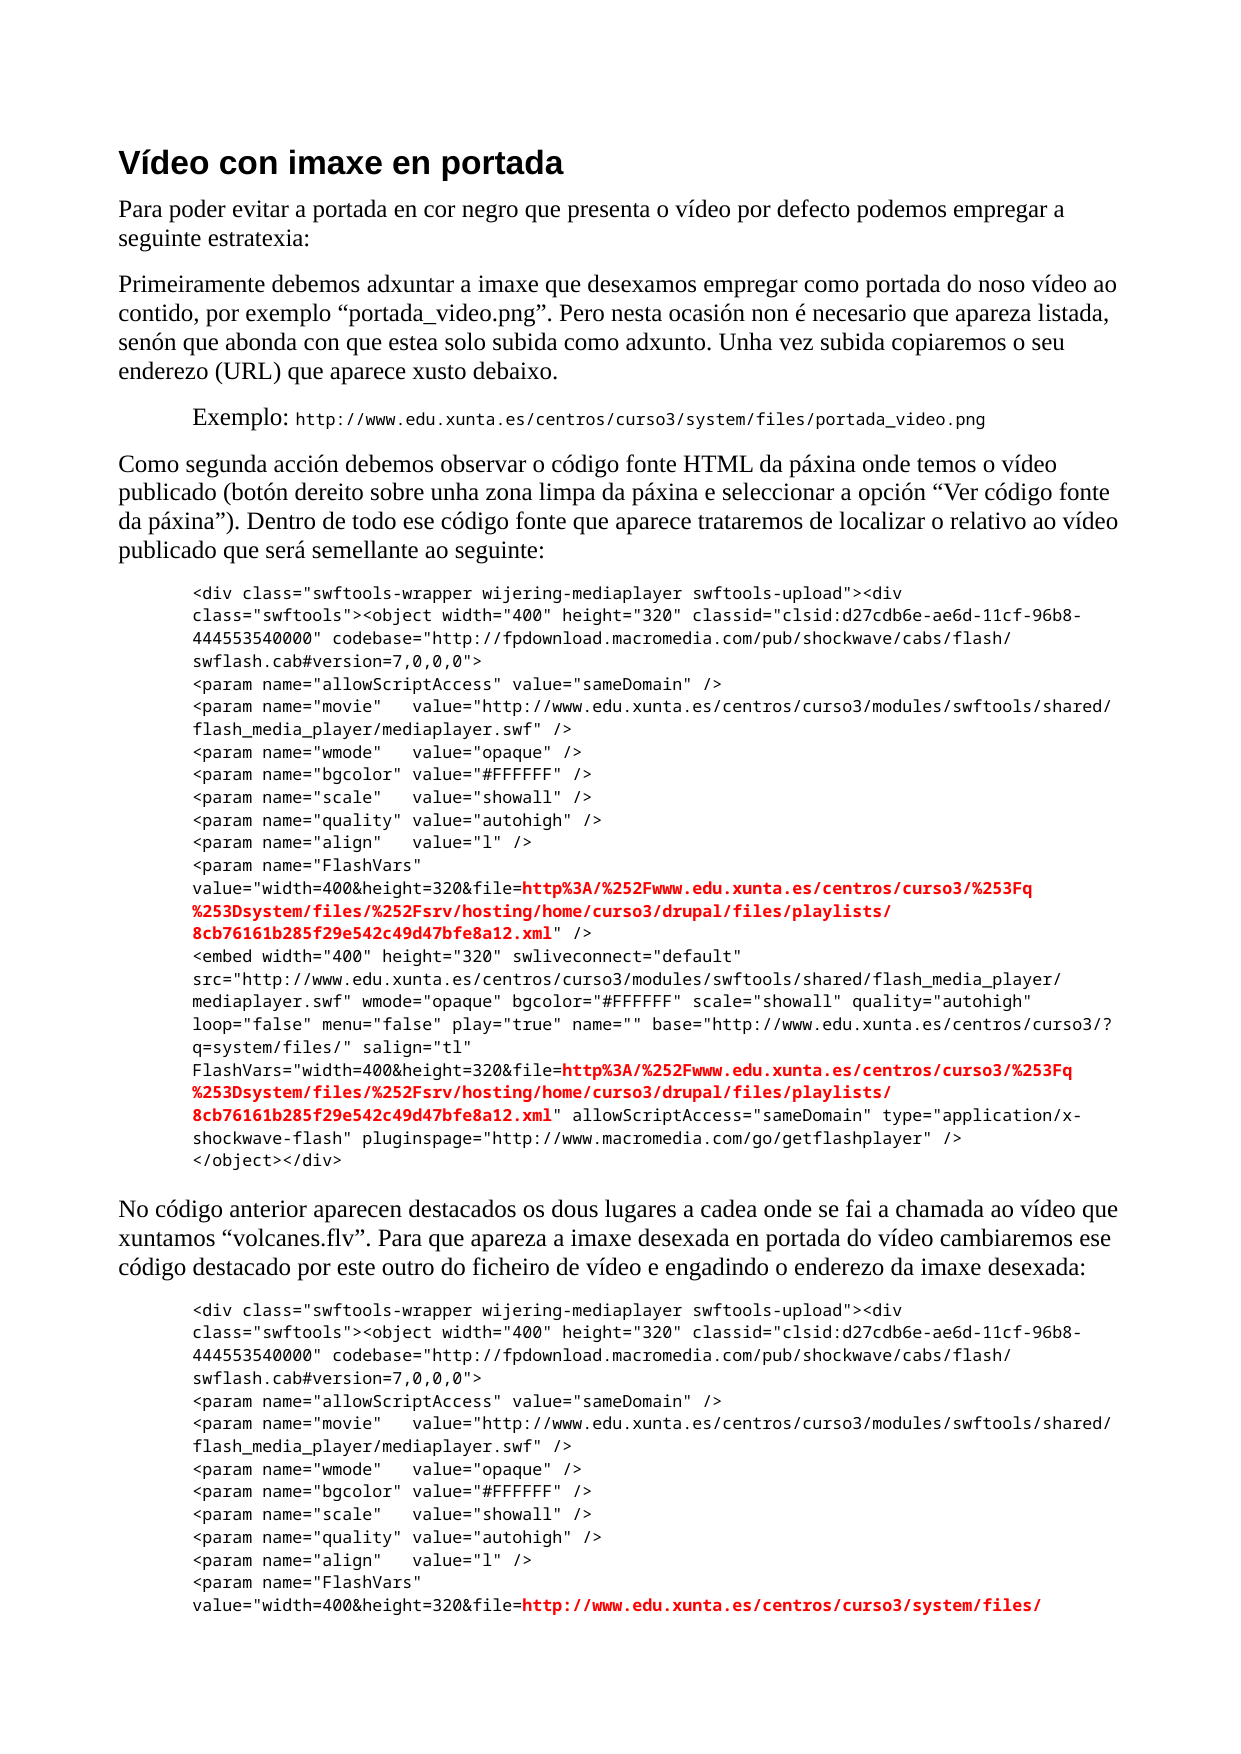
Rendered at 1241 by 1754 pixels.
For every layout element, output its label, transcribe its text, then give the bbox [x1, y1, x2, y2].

text Primeiramente debemos adxuntar a imaxe que desexamos empregar como portada do noso vídeo ao contido, por exemplo “portada_video.png”. Pero nesta ocasión non é necesario que apareza listada, senón que abonda con que estea solo subida como adxunto. Unha vez subida copiaremos o seu enderezo (URL) que aparece xusto debaixo. [118, 269, 1122, 384]
text <div class="swftools-wrapper wijering-mediaplayer swftools-upload"><div class="swftools"><object width="400" height="320" classid="clsid:d27cdb6e-ae6d-11cf-96b8-444553540000" codebase="http://fpdownload.macromedia.com/pub/shockwave/cabs/flash/swflash.cab#version=7,0,0,0"> [192, 1298, 1122, 1389]
text <param name="bgcolor" value="#FFFFFF" /> [192, 1480, 1122, 1503]
text <embed width="400" height="320" swliveconnect="default" src="http://www.edu.xunta.es/centros/curso3/modules/swftools/shared/flash_media_player/mediaplayer.swf" wmode="opaque" bgcolor="#FFFFFF" scale="showall" quality="autohigh" loop="false" menu="false" play="true" name="" base="http://www.edu.xunta.es/centros/curso3/?q=system/files/" salign="tl" FlashVars="width=400&height=320&file=http%3A/%252Fwww.edu.xunta.es/centros/curso3/%253Fq%253Dsystem/files/%252Fsrv/hosting/home/curso3/drupal/files/playlists/8cb76161b285f29e542c49d47bfe8a12.xml" allowScriptAccess="sameDomain" type="application/x-shockwave-flash" pluginspage="http://www.macromedia.com/go/getflashplayer" /> [192, 945, 1122, 1149]
text <param name="align" value="l" /> [192, 831, 1122, 854]
text <div class="swftools-wrapper wijering-mediaplayer swftools-upload"><div class="swftools"><object width="400" height="320" classid="clsid:d27cdb6e-ae6d-11cf-96b8-444553540000" codebase="http://fpdownload.macromedia.com/pub/shockwave/cabs/flash/swflash.cab#version=7,0,0,0"> [192, 581, 1122, 672]
text <param name="wmode" value="opaque" /> [192, 740, 1122, 763]
subtitle Vídeo con imaxe en portada [118, 143, 1122, 182]
text <param name="quality" value="autohigh" /> [192, 808, 1122, 831]
text Como segunda acción debemos observar o código fonte HTML da páxina onde temos o vídeo publicado (botón dereito sobre unha zona limpa da páxina e seleccionar a opción “Ver código fonte da páxina”). Dentro de todo ese código fonte que aparece trataremos de localizar o relativo ao vídeo publicado que será semellante ao seguinte: [118, 449, 1122, 564]
text <param name="align" value="l" /> [192, 1548, 1122, 1571]
text Exemplo: http://www.edu.xunta.es/centros/curso3/system/files/portada_video.png [192, 402, 1122, 431]
text <param name="allowScriptAccess" value="sameDomain" /> [192, 672, 1122, 695]
text <param name="movie" value="http://www.edu.xunta.es/centros/curso3/modules/swftools/shared/flash_media_player/mediaplayer.swf" /> [192, 1412, 1122, 1457]
text <param name="scale" value="showall" /> [192, 786, 1122, 808]
text Para poder evitar a portada en cor negro que presenta o vídeo por defecto podemos empregar a seguinte estratexia: [118, 194, 1122, 252]
text <param name="scale" value="showall" /> [192, 1503, 1122, 1526]
text <param name="FlashVars" value="width=400&height=320&file=http://www.edu.xunta.es/centros/curso3/system/files/ [192, 1571, 1122, 1616]
text </object></div> [192, 1149, 1122, 1172]
text No código anterior aparecen destacados os dous lugares a cadea onde se fai a chamada ao vídeo que xuntamos “volcanes.flv”. Para que apareza a imaxe desexada en portada do vídeo cambiaremos ese código destacado por este outro do ficheiro de vídeo e engadindo o enderezo da imaxe desexada: [118, 1194, 1122, 1281]
text <param name="allowScriptAccess" value="sameDomain" /> [192, 1389, 1122, 1412]
text <param name="quality" value="autohigh" /> [192, 1526, 1122, 1548]
text <param name="FlashVars" value="width=400&height=320&file=http%3A/%252Fwww.edu.xunta.es/centros/curso3/%253Fq%253Dsystem/files/%252Fsrv/hosting/home/curso3/drupal/files/playlists/8cb76161b285f29e542c49d47bfe8a12.xml" /> [192, 854, 1122, 945]
text <param name="wmode" value="opaque" /> [192, 1457, 1122, 1480]
text <param name="movie" value="http://www.edu.xunta.es/centros/curso3/modules/swftools/shared/flash_media_player/mediaplayer.swf" /> [192, 695, 1122, 740]
text <param name="bgcolor" value="#FFFFFF" /> [192, 763, 1122, 786]
